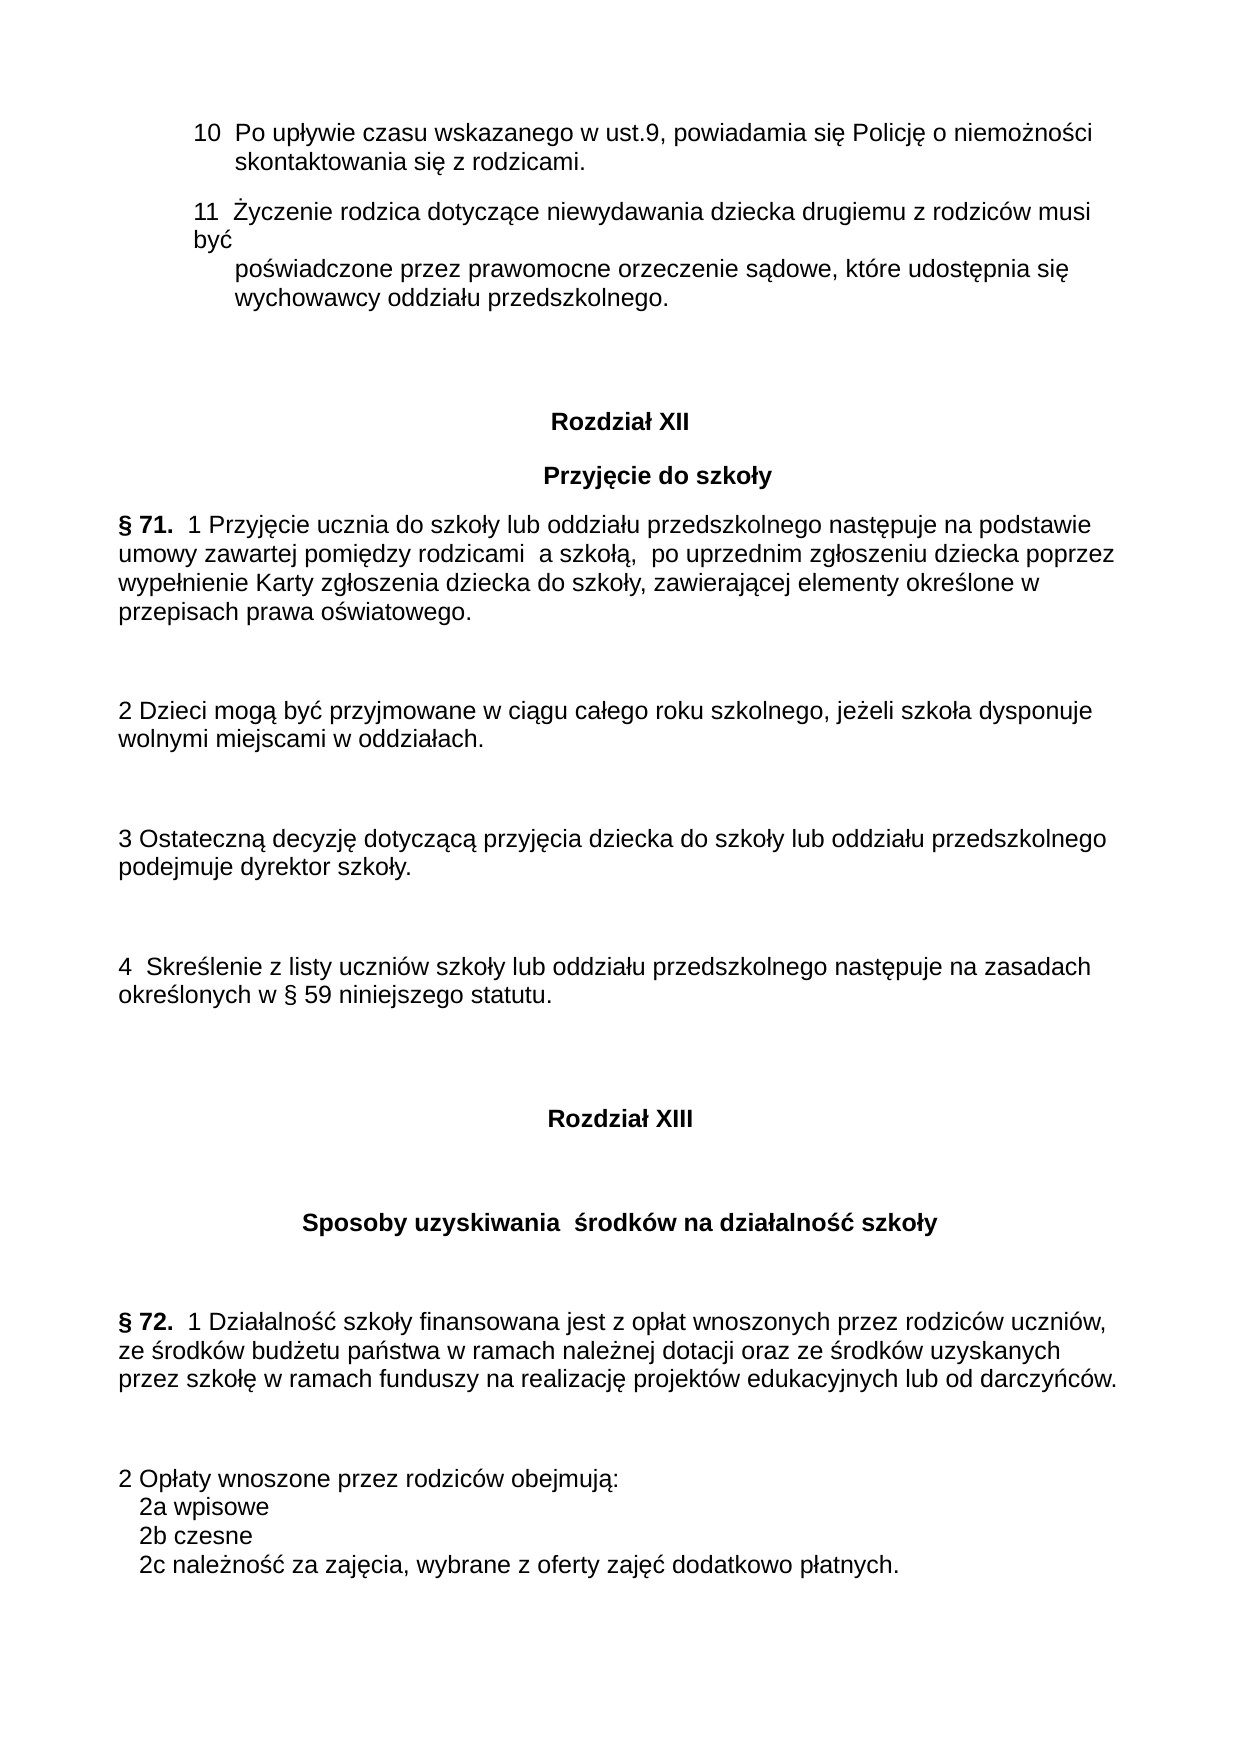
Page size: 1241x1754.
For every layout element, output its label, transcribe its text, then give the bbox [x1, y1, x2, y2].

text Rozdział XIII [118, 1104, 1122, 1133]
list § 71. 1 Przyjęcie ucznia do szkoły lub oddziału przedszkolnego następuje na podstawie umowy zawartej pomiędzy rodzicami a szkołą, po uprzednim zgłoszeniu dziecka poprzez wypełnienie Karty zgłoszenia dziecka do szkoły, zawierającej elementy określone w przepisach prawa oświatowego. [118, 510, 1122, 625]
list 10 Po upływie czasu wskazanego w ust.9, powiadamia się Policję o niemożności skontaktowania się z rodzicami. [193, 118, 1122, 176]
list 2 Opłaty wnoszone przez rodziców obejmują: 2a wpisowe 2b czesne 2c należność za zajęcia, wybrane z oferty zajęć dodatkowo płatnych. [118, 1463, 1122, 1607]
list 3 Ostateczną decyzję dotyczącą przyjęcia dziecka do szkoły lub oddziału przedszkolnego podejmuje dyrektor szkoły. [118, 823, 1122, 881]
text Rozdział XII [118, 407, 1122, 436]
list Sposoby uzyskiwania środków na działalność szkoły [118, 1208, 1122, 1236]
list 4 Skreślenie z listy uczniów szkoły lub oddziału przedszkolnego następuje na zasadach określonych w § 59 niniejszego statutu. [118, 951, 1122, 1009]
list 2 Dzieci mogą być przyjmowane w ciągu całego roku szkolnego, jeżeli szkoła dysponuje wolnymi miejscami w oddziałach. [118, 696, 1122, 753]
list Przyjęcie do szkoły [193, 461, 1122, 489]
list § 72. 1 Działalność szkoły finansowana jest z opłat wnoszonych przez rodziców uczniów, ze środków budżetu państwa w ramach należnej dotacji oraz ze środków uzyskanych przez szkołę w ramach funduszy na realizację projektów edukacyjnych lub od darczyńców. [118, 1307, 1122, 1393]
list 11 Życzenie rodzica dotyczące niewydawania dziecka drugiemu z rodziców musi być poświadczone przez prawomocne orzeczenie sądowe, które udostępnia się wychowawcy oddziału przedszkolnego. [193, 196, 1122, 311]
